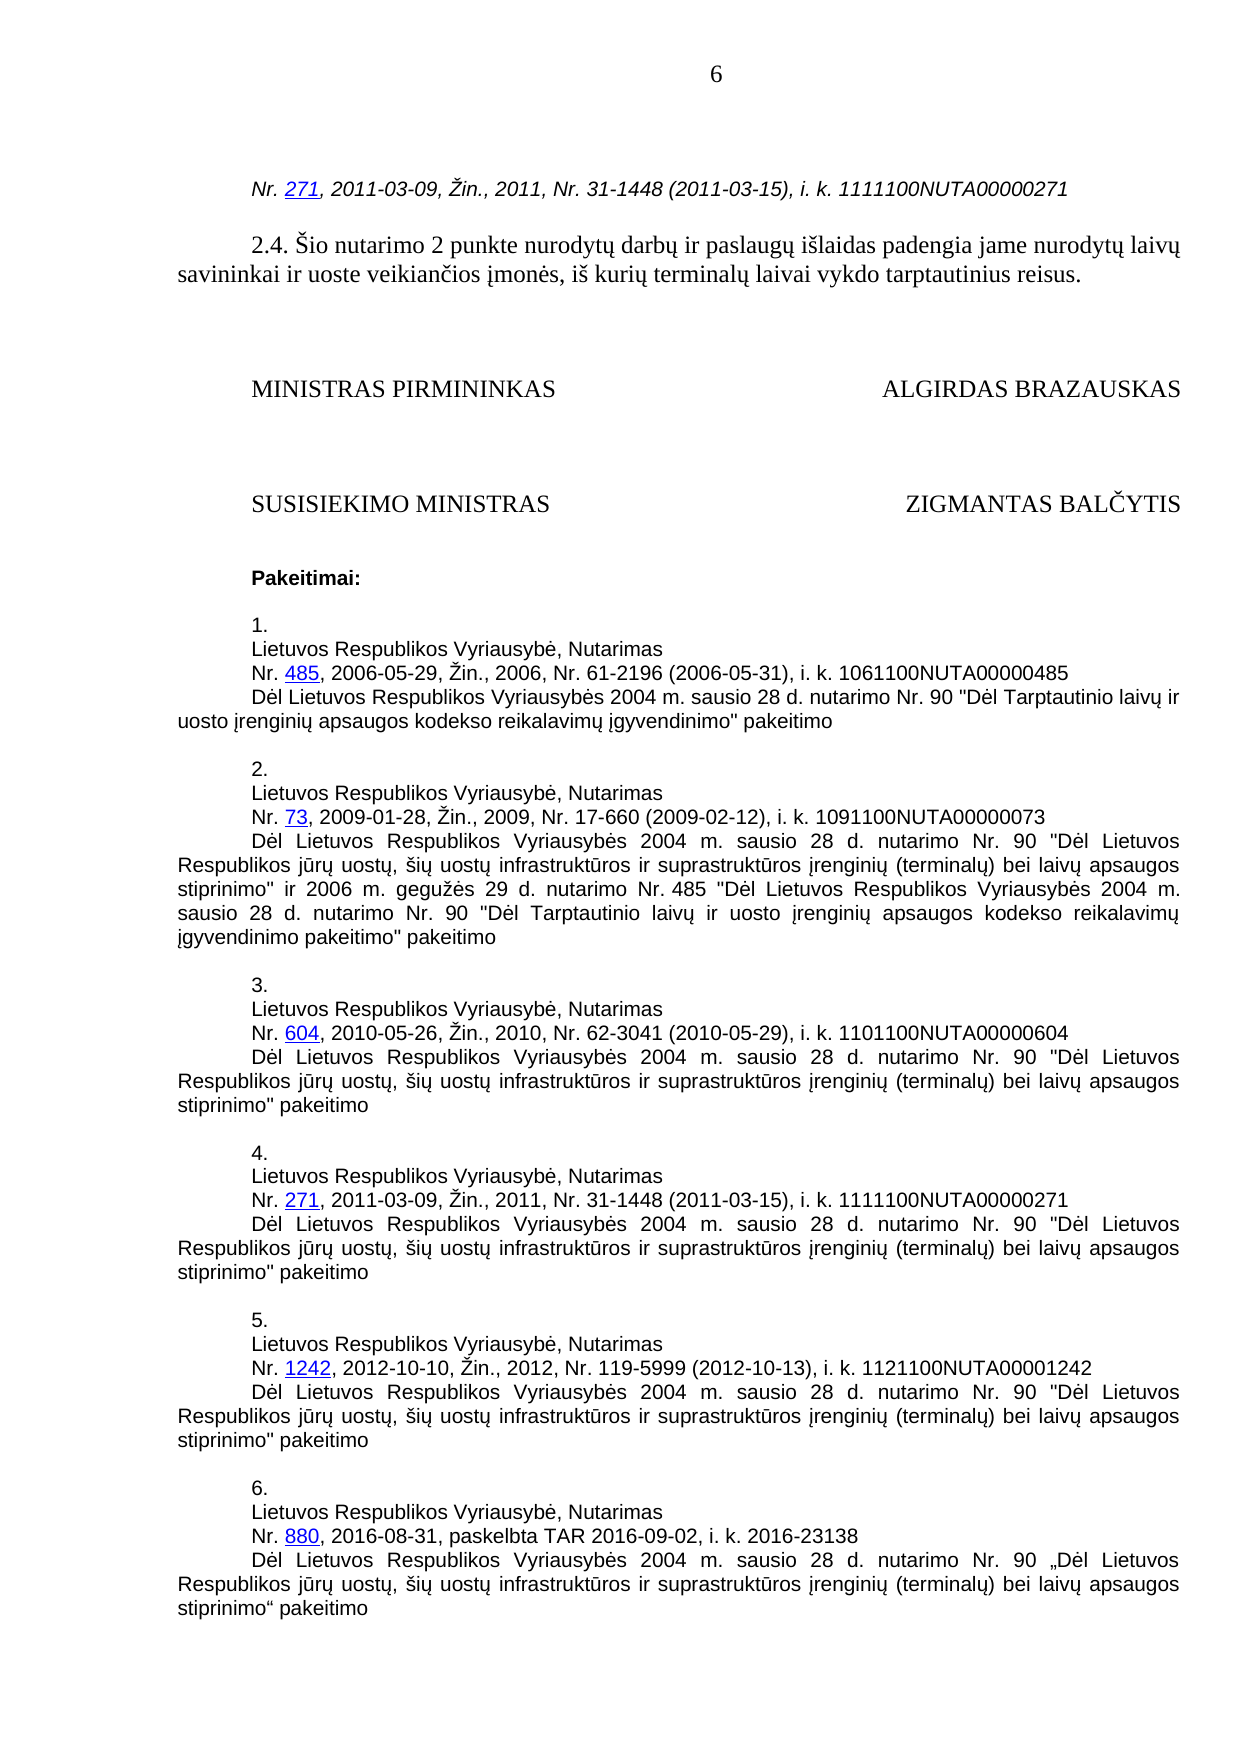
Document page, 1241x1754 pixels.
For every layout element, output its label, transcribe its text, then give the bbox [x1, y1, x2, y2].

text Nr. 271, 2011-03-09, Žin., 2011, Nr. 31-1448 (2011-03-15), i. k. 1111100NUTA00000271 [177, 177, 1181, 201]
text Ministras Pirmininkas Algirdas Brazauskas [177, 374, 1181, 402]
text Nr. 1242, 2012-10-10, Žin., 2012, Nr. 119-5999 (2012-10-13), i. k. 1121100NUTA00001242 [177, 1356, 1181, 1380]
text 1. [177, 613, 1181, 637]
text Dėl Lietuvos Respublikos Vyriausybės 2004 m. sausio 28 d. nutarimo Nr. 90 "Dėl Lietuvos Respublikos jūrų uostų, šių uostų infrastruktūros ir suprastruktūros įrenginių (terminalų) bei laivų apsaugos stiprinimo" pakeitimo [177, 1044, 1181, 1116]
text Lietuvos Respublikos Vyriausybė, Nutarimas [177, 1332, 1181, 1356]
text Dėl Lietuvos Respublikos Vyriausybės 2004 m. sausio 28 d. nutarimo Nr. 90 „Dėl Lietuvos Respublikos jūrų uostų, šių uostų infrastruktūros ir suprastruktūros įrenginių (terminalų) bei laivų apsaugos stiprinimo“ pakeitimo [177, 1548, 1181, 1619]
text 6. [177, 1476, 1181, 1500]
text Lietuvos Respublikos Vyriausybė, Nutarimas [177, 1500, 1181, 1524]
text Lietuvos Respublikos Vyriausybė, Nutarimas [177, 637, 1181, 661]
text Nr. 485, 2006-05-29, Žin., 2006, Nr. 61-2196 (2006-05-31), i. k. 1061100NUTA00000485 [177, 661, 1181, 685]
text Nr. 880, 2016-08-31, paskelbta TAR 2016-09-02, i. k. 2016-23138 [177, 1524, 1181, 1548]
text 4. [177, 1140, 1181, 1164]
text 5. [177, 1308, 1181, 1332]
text Susisiekimo ministras Zigmantas Balčytis [177, 489, 1181, 517]
text Lietuvos Respublikos Vyriausybė, Nutarimas [177, 1164, 1181, 1188]
text Lietuvos Respublikos Vyriausybė, Nutarimas [177, 997, 1181, 1021]
text 3. [177, 973, 1181, 997]
text Dėl Lietuvos Respublikos Vyriausybės 2004 m. sausio 28 d. nutarimo Nr. 90 "Dėl Lietuvos Respublikos jūrų uostų, šių uostų infrastruktūros ir suprastruktūros įrenginių (terminalų) bei laivų apsaugos stiprinimo" pakeitimo [177, 1380, 1181, 1452]
text Lietuvos Respublikos Vyriausybė, Nutarimas [177, 781, 1181, 805]
text Dėl Lietuvos Respublikos Vyriausybės 2004 m. sausio 28 d. nutarimo Nr. 90 "Dėl Lietuvos Respublikos jūrų uostų, šių uostų infrastruktūros ir suprastruktūros įrenginių (terminalų) bei laivų apsaugos stiprinimo" pakeitimo [177, 1212, 1181, 1284]
text Pakeitimai: [177, 565, 1181, 589]
text Nr. 271, 2011-03-09, Žin., 2011, Nr. 31-1448 (2011-03-15), i. k. 1111100NUTA00000271 [177, 1188, 1181, 1212]
text Nr. 604, 2010-05-26, Žin., 2010, Nr. 62-3041 (2010-05-29), i. k. 1101100NUTA00000604 [177, 1021, 1181, 1044]
text Dėl Lietuvos Respublikos Vyriausybės 2004 m. sausio 28 d. nutarimo Nr. 90 "Dėl Tarptautinio laivų ir uosto įrenginių apsaugos kodekso reikalavimų įgyvendinimo" pakeitimo [177, 685, 1181, 733]
text 2. [177, 757, 1181, 781]
text Nr. 73, 2009-01-28, Žin., 2009, Nr. 17-660 (2009-02-12), i. k. 1091100NUTA00000073 [177, 805, 1181, 829]
text Dėl Lietuvos Respublikos Vyriausybės 2004 m. sausio 28 d. nutarimo Nr. 90 "Dėl Lietuvos Respublikos jūrų uostų, šių uostų infrastruktūros ir suprastruktūros įrenginių (terminalų) bei laivų apsaugos stiprinimo" ir 2006 m. gegužės 29 d. nutarimo Nr. 485 "Dėl Lietuvos Respublikos Vyriausybės 2004 m. sausio 28 d. nutarimo Nr. 90 "Dėl Tarptautinio laivų ir uosto įrenginių apsaugos kodekso reikalavimų įgyvendinimo pakeitimo" pakeitimo [177, 829, 1181, 949]
text 2.4. Šio nutarimo 2 punkte nurodytų darbų ir paslaugų išlaidas padengia jame nurodytų laivų savininkai ir uoste veikiančios įmonės, iš kurių terminalų laivai vykdo tarptautinius reisus. [177, 230, 1181, 287]
